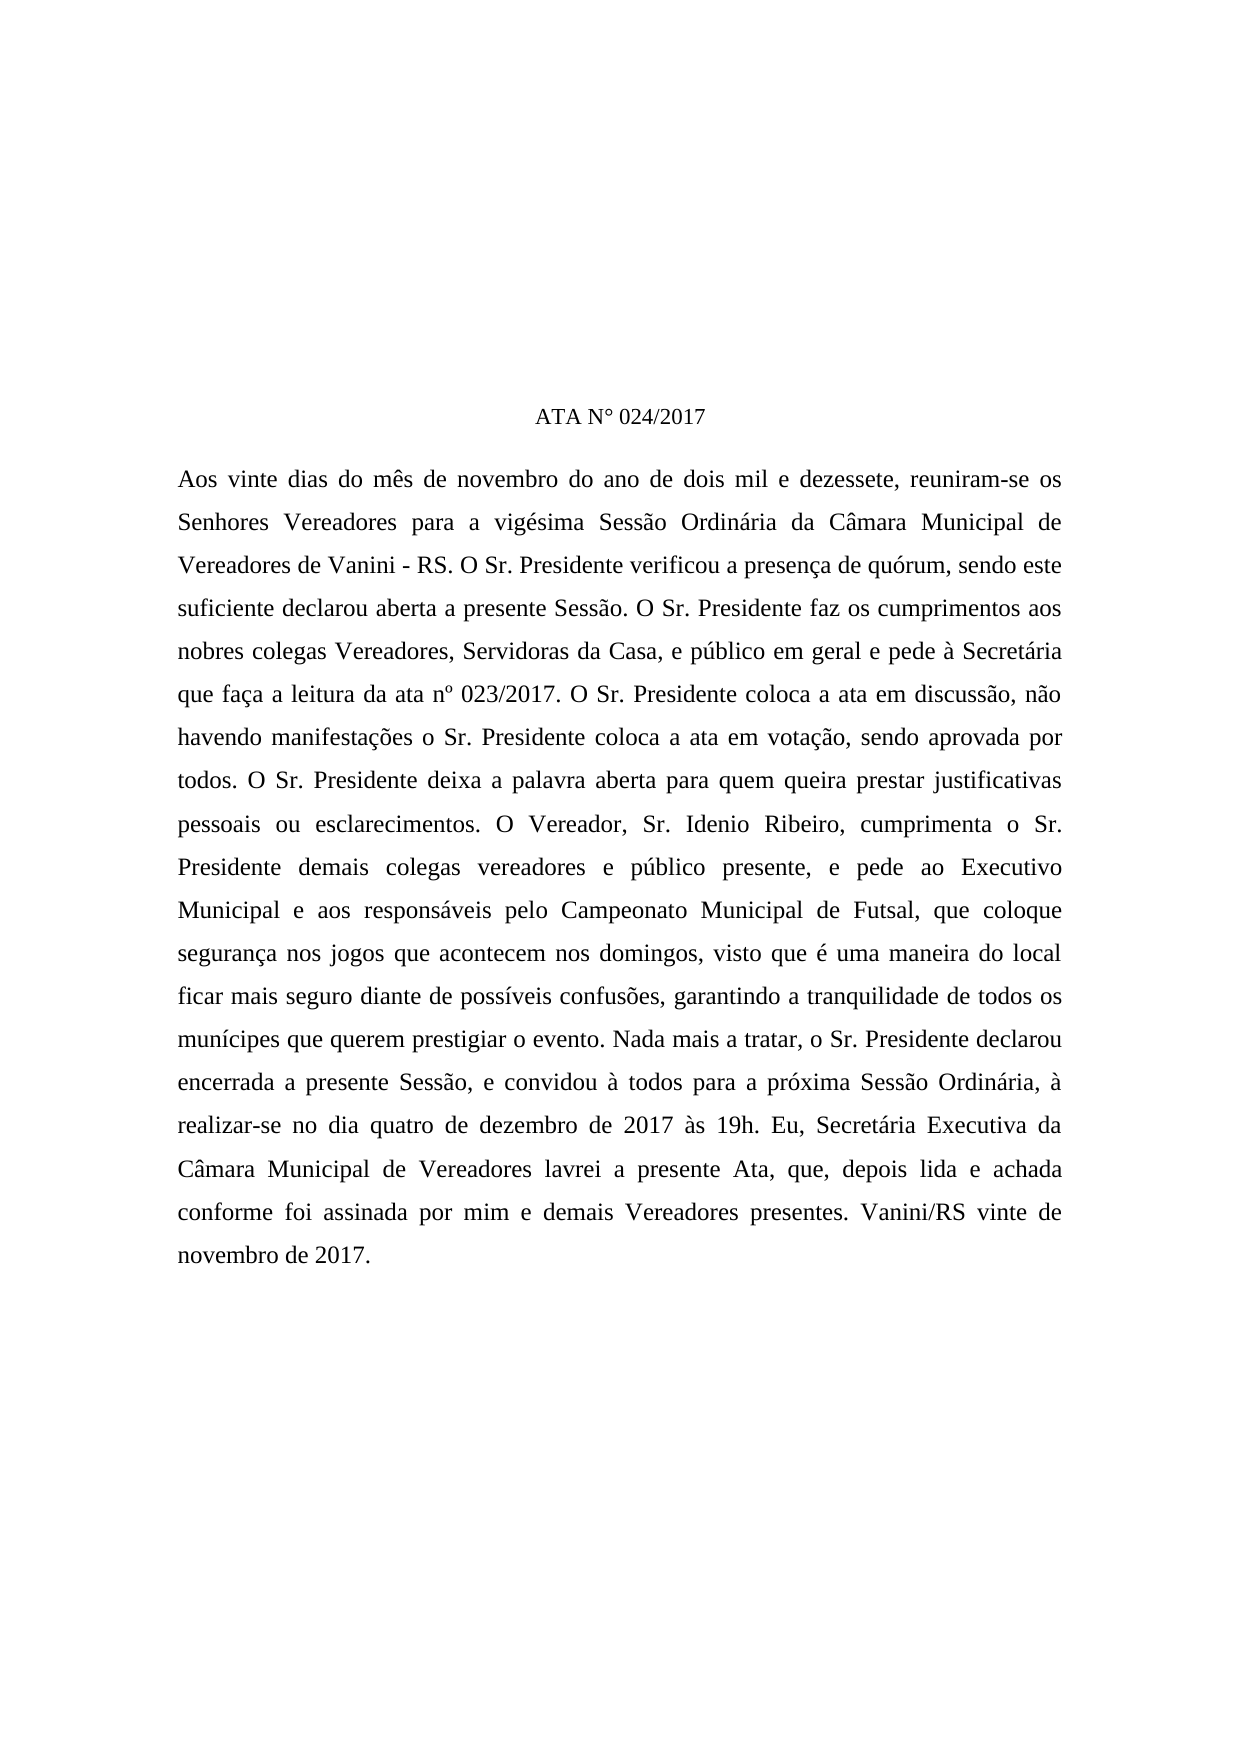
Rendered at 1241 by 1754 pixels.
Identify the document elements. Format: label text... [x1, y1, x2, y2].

text Aos vinte dias do mês de novembro do ano de dois mil e dezessete, reuniram-se os Senhores Vereadores para a vigésima Sessão Ordinária da Câmara Municipal de Vereadores de Vanini - RS. O Sr. Presidente verificou a presença de quórum, sendo este suficiente declarou aberta a presente Sessão. O Sr. Presidente faz os cumprimentos aos nobres colegas Vereadores, Servidoras da Casa, e público em geral e pede à Secretária que faça a leitura da ata nº 023/2017. O Sr. Presidente coloca a ata em discussão, não havendo manifestações o Sr. Presidente coloca a ata em votação, sendo aprovada por todos. O Sr. Presidente deixa a palavra aberta para quem queira prestar justificativas pessoais ou esclarecimentos. O Vereador, Sr. Idenio Ribeiro, cumprimenta o Sr. Presidente demais colegas vereadores e público presente, e pede ao Executivo Municipal e aos responsáveis pelo Campeonato Municipal de Futsal, que coloque segurança nos jogos que acontecem nos domingos, visto que é uma maneira do local ficar mais seguro diante de possíveis confusões, garantindo a tranquilidade de todos os munícipes que querem prestigiar o evento. Nada mais a tratar, o Sr. Presidente declarou encerrada a presente Sessão, e convidou à todos para a próxima Sessão Ordinária, à realizar-se no dia quatro de dezembro de 2017 às 19h. Eu, Secretária Executiva da Câmara Municipal de Vereadores lavrei a presente Ata, que, depois lida e achada conforme foi assinada por mim e demais Vereadores presentes. Vanini/RS vinte de novembro de 2017. [177, 464, 1063, 1269]
text ATA N° 024/2017 [177, 403, 1063, 430]
